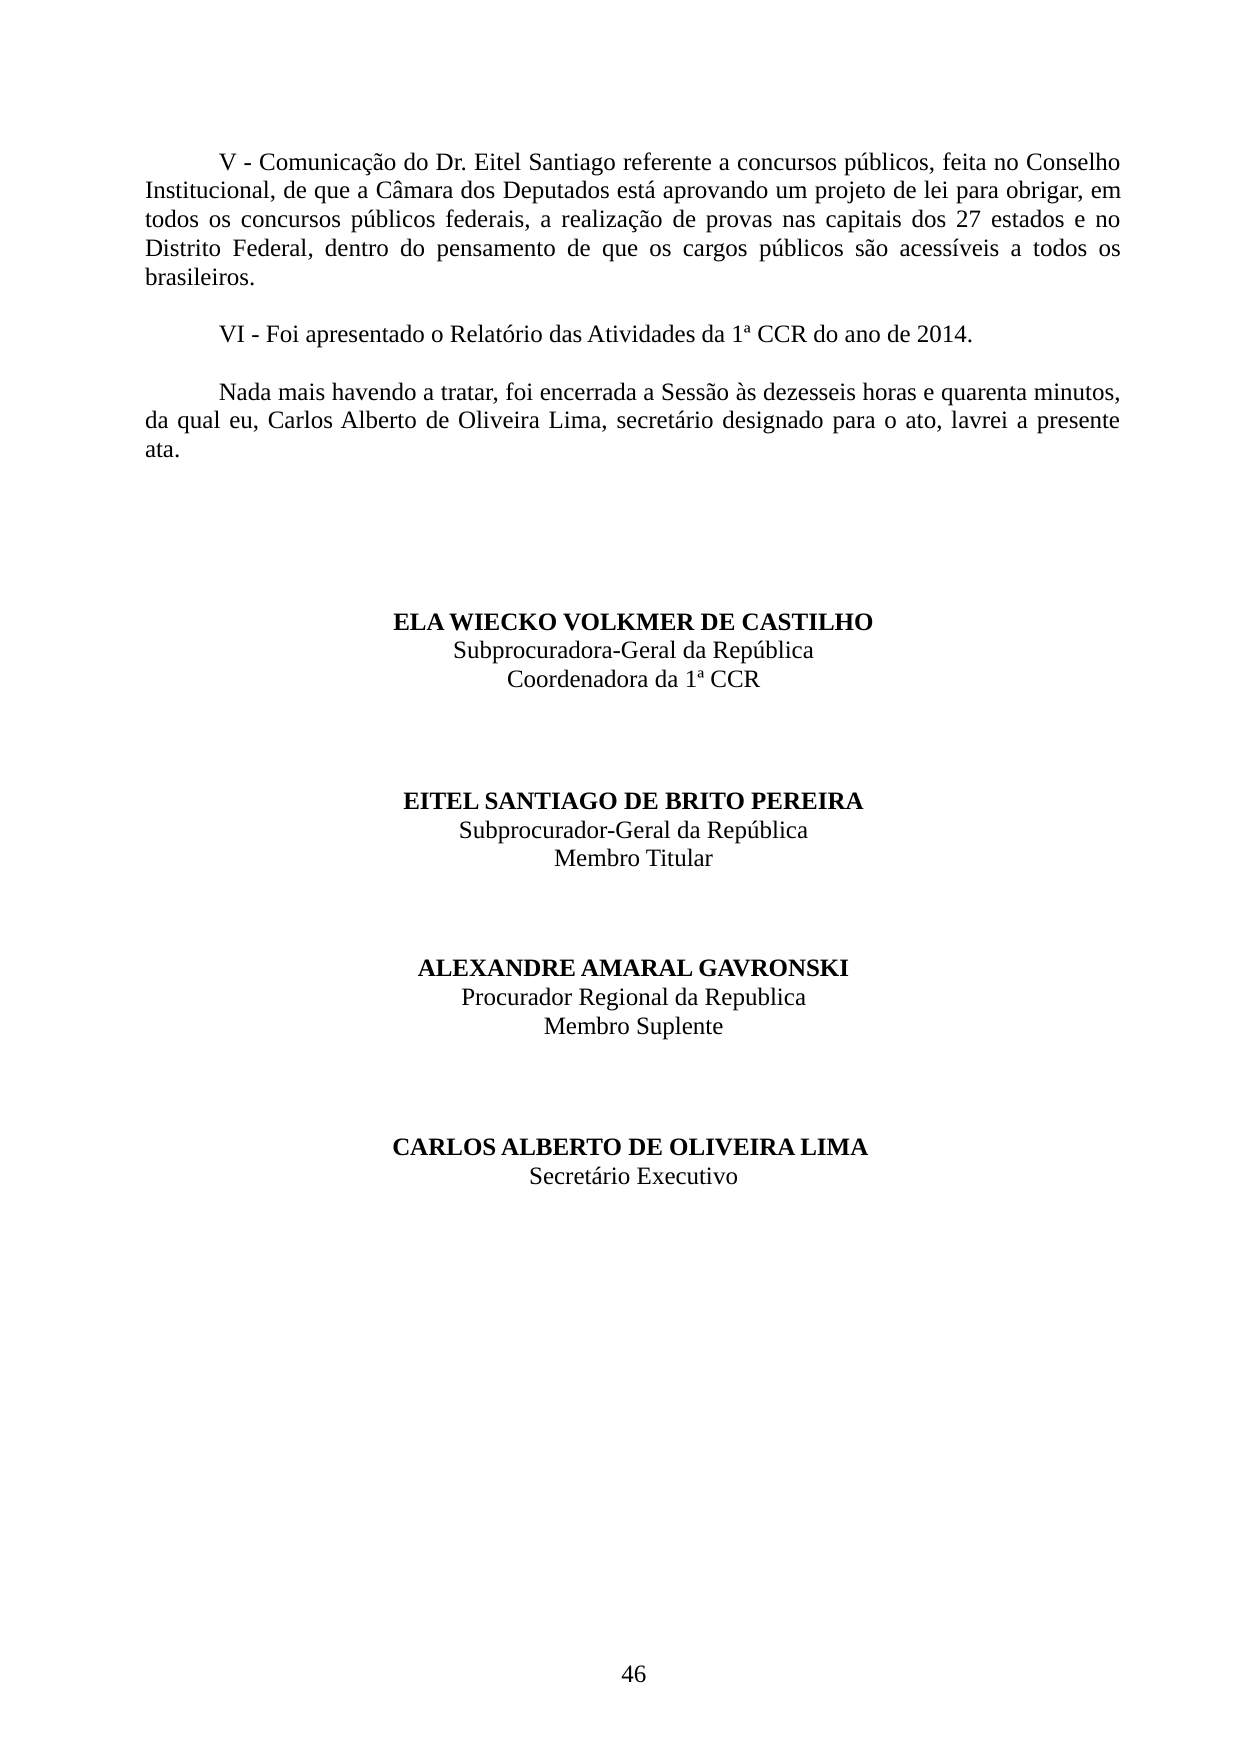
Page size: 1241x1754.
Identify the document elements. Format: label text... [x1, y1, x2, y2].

subtitle Secretário Executivo [145, 1161, 1122, 1190]
text Procurador Regional da Republica [145, 982, 1122, 1011]
text Membro Titular [145, 843, 1122, 872]
text Subprocuradora-Geral da República [145, 636, 1122, 664]
text ELA WIECKO VOLKMER DE CASTILHO [145, 607, 1122, 636]
text ALEXANDRE AMARAL GAVRONSKI [145, 953, 1122, 982]
text CARLOS ALBERTO DE OLIVEIRA LIMA [145, 1132, 1122, 1161]
text Coordenadora da 1ª CCR [145, 664, 1122, 693]
text Nada mais havendo a tratar, foi encerrada a Sessão às dezesseis horas e quarenta minutos, da qual eu, Carlos Alberto de Oliveira Lima, secretário designado para o ato, lavrei a presente ata. [145, 377, 1122, 463]
text Subprocurador-Geral da República [145, 815, 1122, 843]
text EITEL SANTIAGO DE BRITO PEREIRA [145, 786, 1122, 815]
text VI - Foi apresentado o Relatório das Atividades da 1ª CCR do ano de 2014. [145, 319, 1122, 348]
text Membro Suplente [145, 1011, 1122, 1039]
text V - Comunicação do Dr. Eitel Santiago referente a concursos públicos, feita no Conselho Institucional, de que a Câmara dos Deputados está aprovando um projeto de lei para obrigar, em todos os concursos públicos federais, a realização de provas nas capitais dos 27 estados e no Distrito Federal, dentro do pensamento de que os cargos públicos são acessíveis a todos os brasileiros. [145, 147, 1122, 291]
